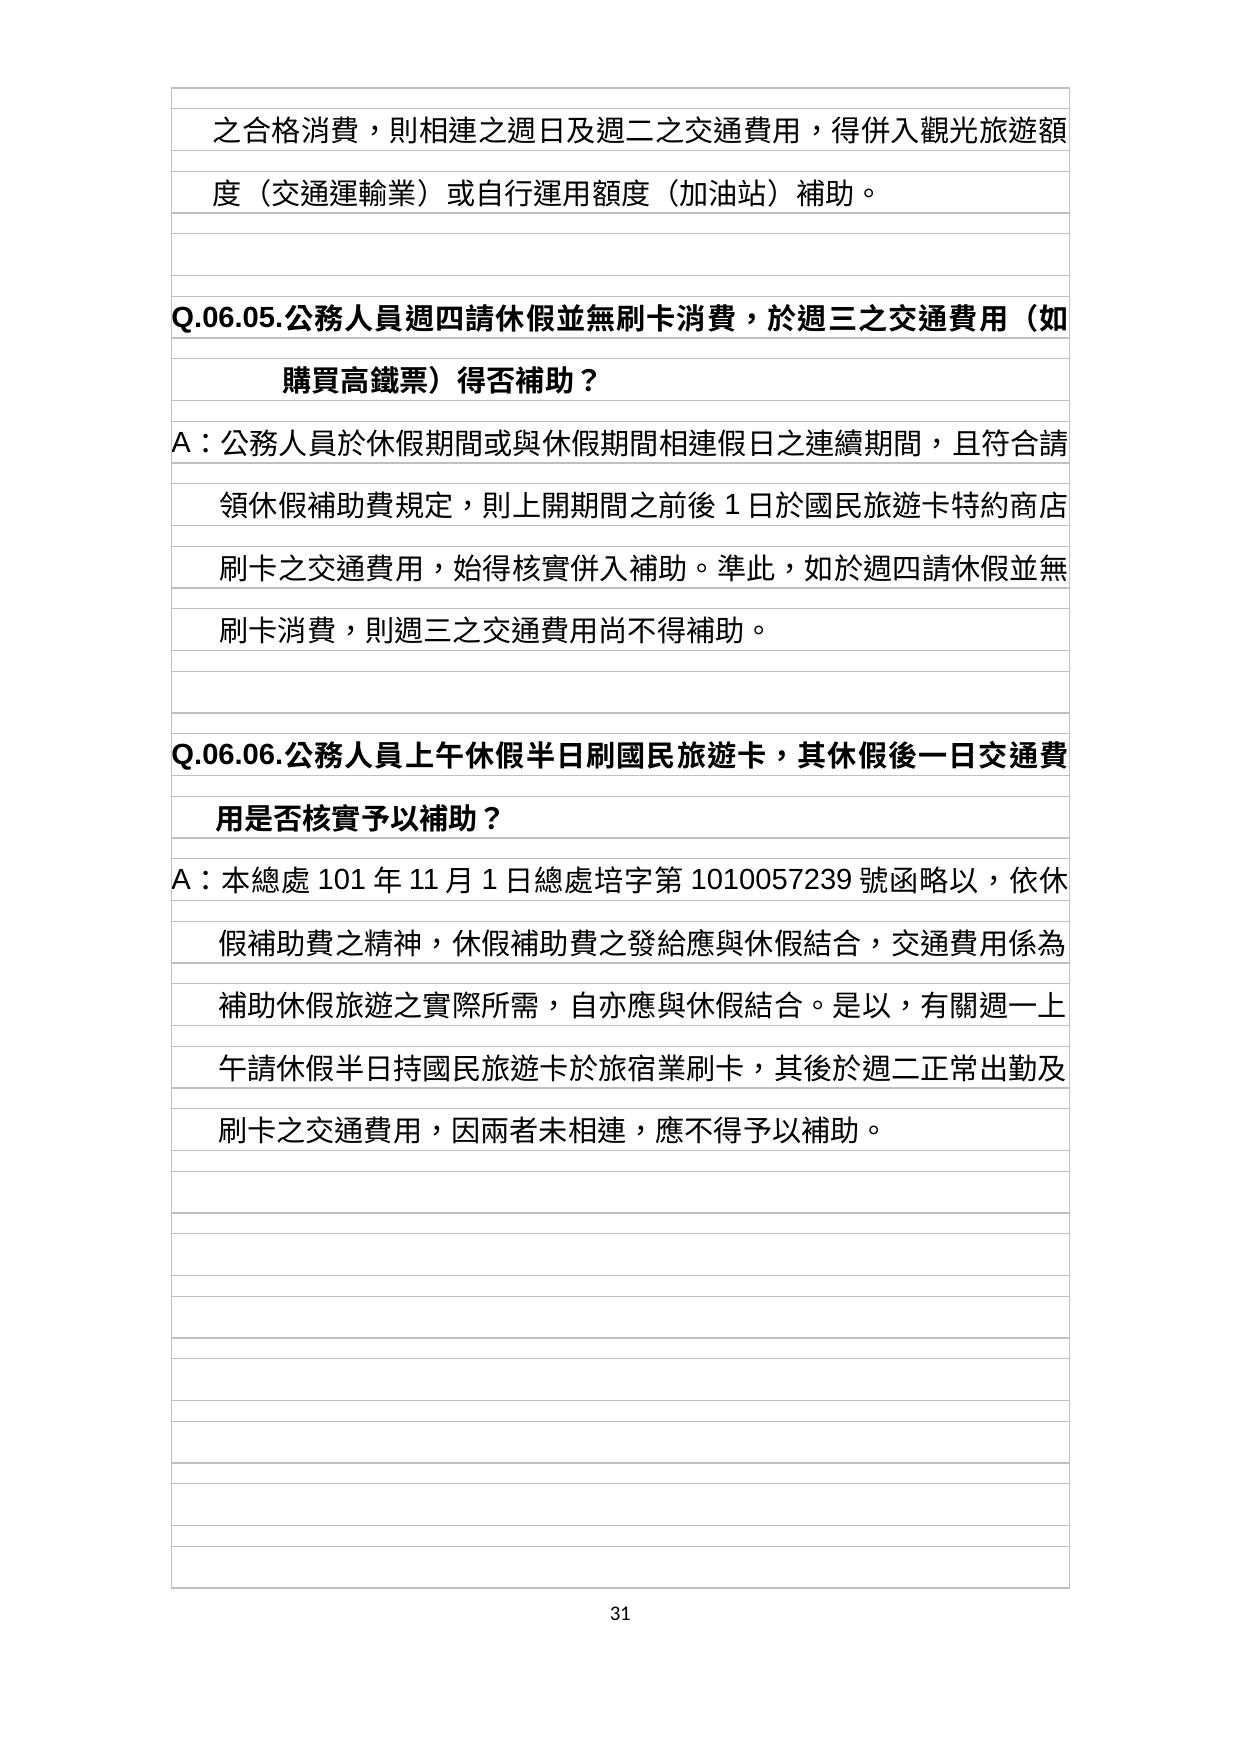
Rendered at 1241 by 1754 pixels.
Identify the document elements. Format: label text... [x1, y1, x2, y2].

text [172, 276, 1069, 296]
text [172, 839, 1069, 858]
text [172, 1089, 1069, 1108]
text 購買高鐵票）得否補助？ [172, 359, 1069, 400]
text 假補助費之精神，休假補助費之發給應與休假結合，交通費用係為 [172, 922, 1069, 962]
list 之合格消費，則相連之週日及週二之交通費用，得併入觀光旅遊額 [172, 109, 1069, 150]
text 用是否核實予以補助？ [172, 797, 1069, 837]
text A：公務人員於休假期間或與休假期間相連假日之連續期間，且符合請 [172, 422, 1069, 462]
text 刷卡消費，則週三之交通費用尚不得補助。 [172, 609, 1069, 650]
list 度（交通運輸業）或自行運用額度（加油站）補助。 [172, 172, 1069, 212]
text Q.06.05.公務人員週四請休假並無刷卡消費，於週三之交通費用（如 [172, 297, 1069, 337]
text 刷卡之交通費用，因兩者未相連，應不得予以補助。 [172, 1109, 1069, 1150]
list [172, 89, 1069, 108]
text 午請休假半日持國民旅遊卡於旅宿業刷卡，其後於週二正常出勤及 [172, 1047, 1069, 1087]
text [172, 401, 1069, 421]
text [172, 526, 1069, 546]
text A：本總處101年11月1日總處培字第1010057239號函略以，依休 [172, 859, 1069, 900]
text [172, 964, 1069, 983]
text [172, 464, 1069, 483]
text [172, 776, 1069, 796]
text 領休假補助費規定，則上開期間之前後1日於國民旅遊卡特約商店 [172, 484, 1069, 525]
text [172, 339, 1069, 358]
text [172, 589, 1069, 608]
text [172, 1026, 1069, 1046]
text 刷卡之交通費用，始得核實併入補助。準此，如於週四請休假並無 [172, 547, 1069, 587]
text [172, 901, 1069, 921]
text [172, 714, 1069, 733]
text 補助休假旅遊之實際所需，自亦應與休假結合。是以，有關週一上 [172, 984, 1069, 1025]
text Q.06.06.公務人員上午休假半日刷國民旅遊卡，其休假後一日交通費 [172, 734, 1069, 775]
list [172, 151, 1069, 171]
